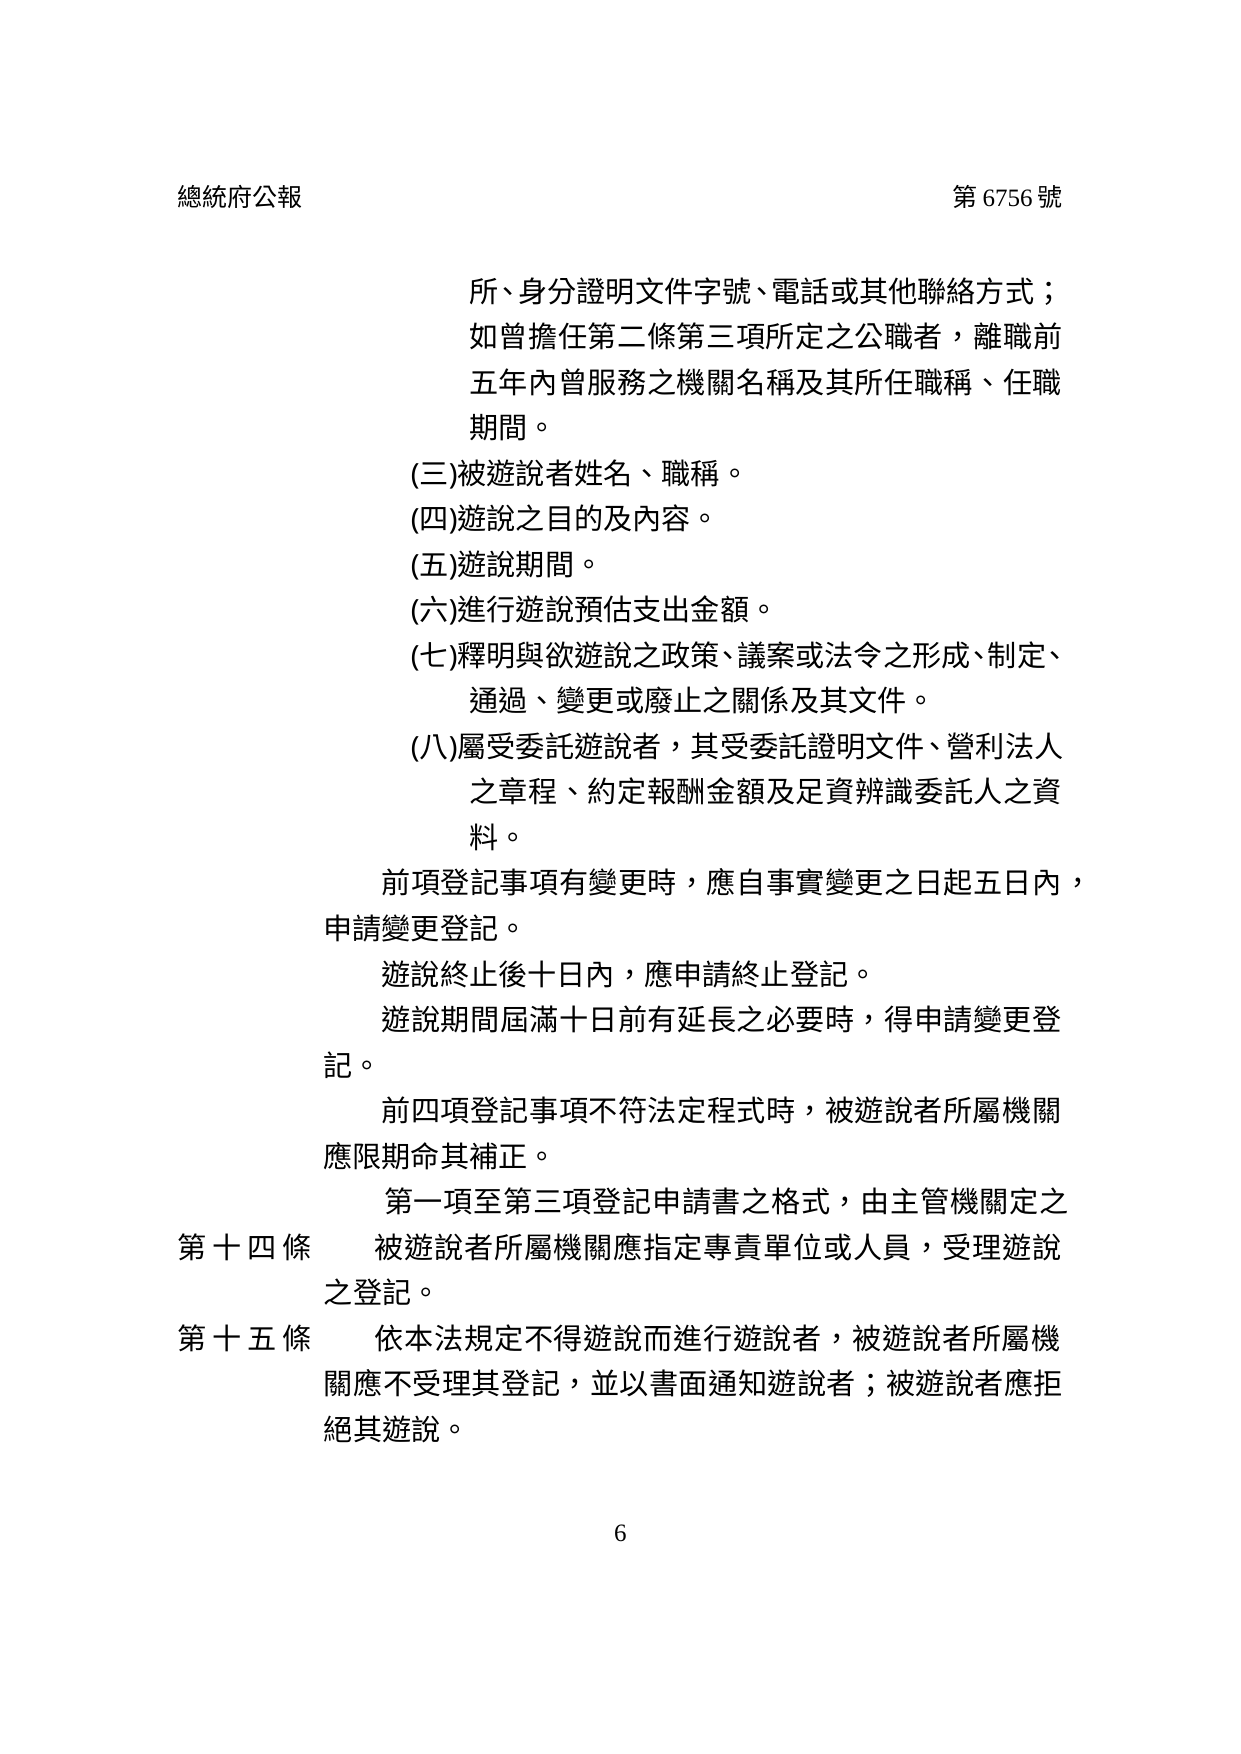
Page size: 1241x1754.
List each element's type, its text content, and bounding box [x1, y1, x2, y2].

text 所、身分證明文件字號、電話或其他聯絡方式；如曾擔任第二條第三項所定之公職者，離職前五年內曾服務之機關名稱及其所任職稱、任職期間。 [411, 266, 1063, 448]
text 遊說期間屆滿十日前有延長之必要時，得申請變更登記。 [323, 994, 1063, 1085]
text (八)屬受委託遊說者，其受委託證明文件、營利法人之章程、約定報酬金額及足資辨識委託人之資料。 [411, 721, 1063, 858]
text (六)進行遊說預估支出金額。 [411, 584, 1063, 630]
text (七)釋明與欲遊說之政策、議案或法令之形成、制定、通過、變更或廢止之關係及其文件。 [411, 630, 1063, 721]
text (三)被遊說者姓名、職稱。 [411, 448, 1063, 493]
text 第一項至第三項登記申請書之格式，由主管機關定之。 [323, 1176, 1063, 1222]
text 第十五條 依本法規定不得遊說而進行遊說者，被遊說者所屬機關應不受理其登記，並以書面通知遊說者；被遊說者應拒絕其遊說。 [177, 1313, 1063, 1449]
text 前項登記事項有變更時，應自事實變更之日起五日內，申請變更登記。 [323, 858, 1063, 949]
text 第十四條 被遊說者所屬機關應指定專責單位或人員，受理遊說之登記。 [177, 1222, 1063, 1313]
text (五)遊說期間。 [411, 539, 1063, 584]
text (四)遊說之目的及內容。 [411, 493, 1063, 539]
text 前四項登記事項不符法定程式時，被遊說者所屬機關應限期命其補正。 [323, 1085, 1063, 1176]
text 遊說終止後十日內，應申請終止登記。 [323, 949, 1063, 994]
